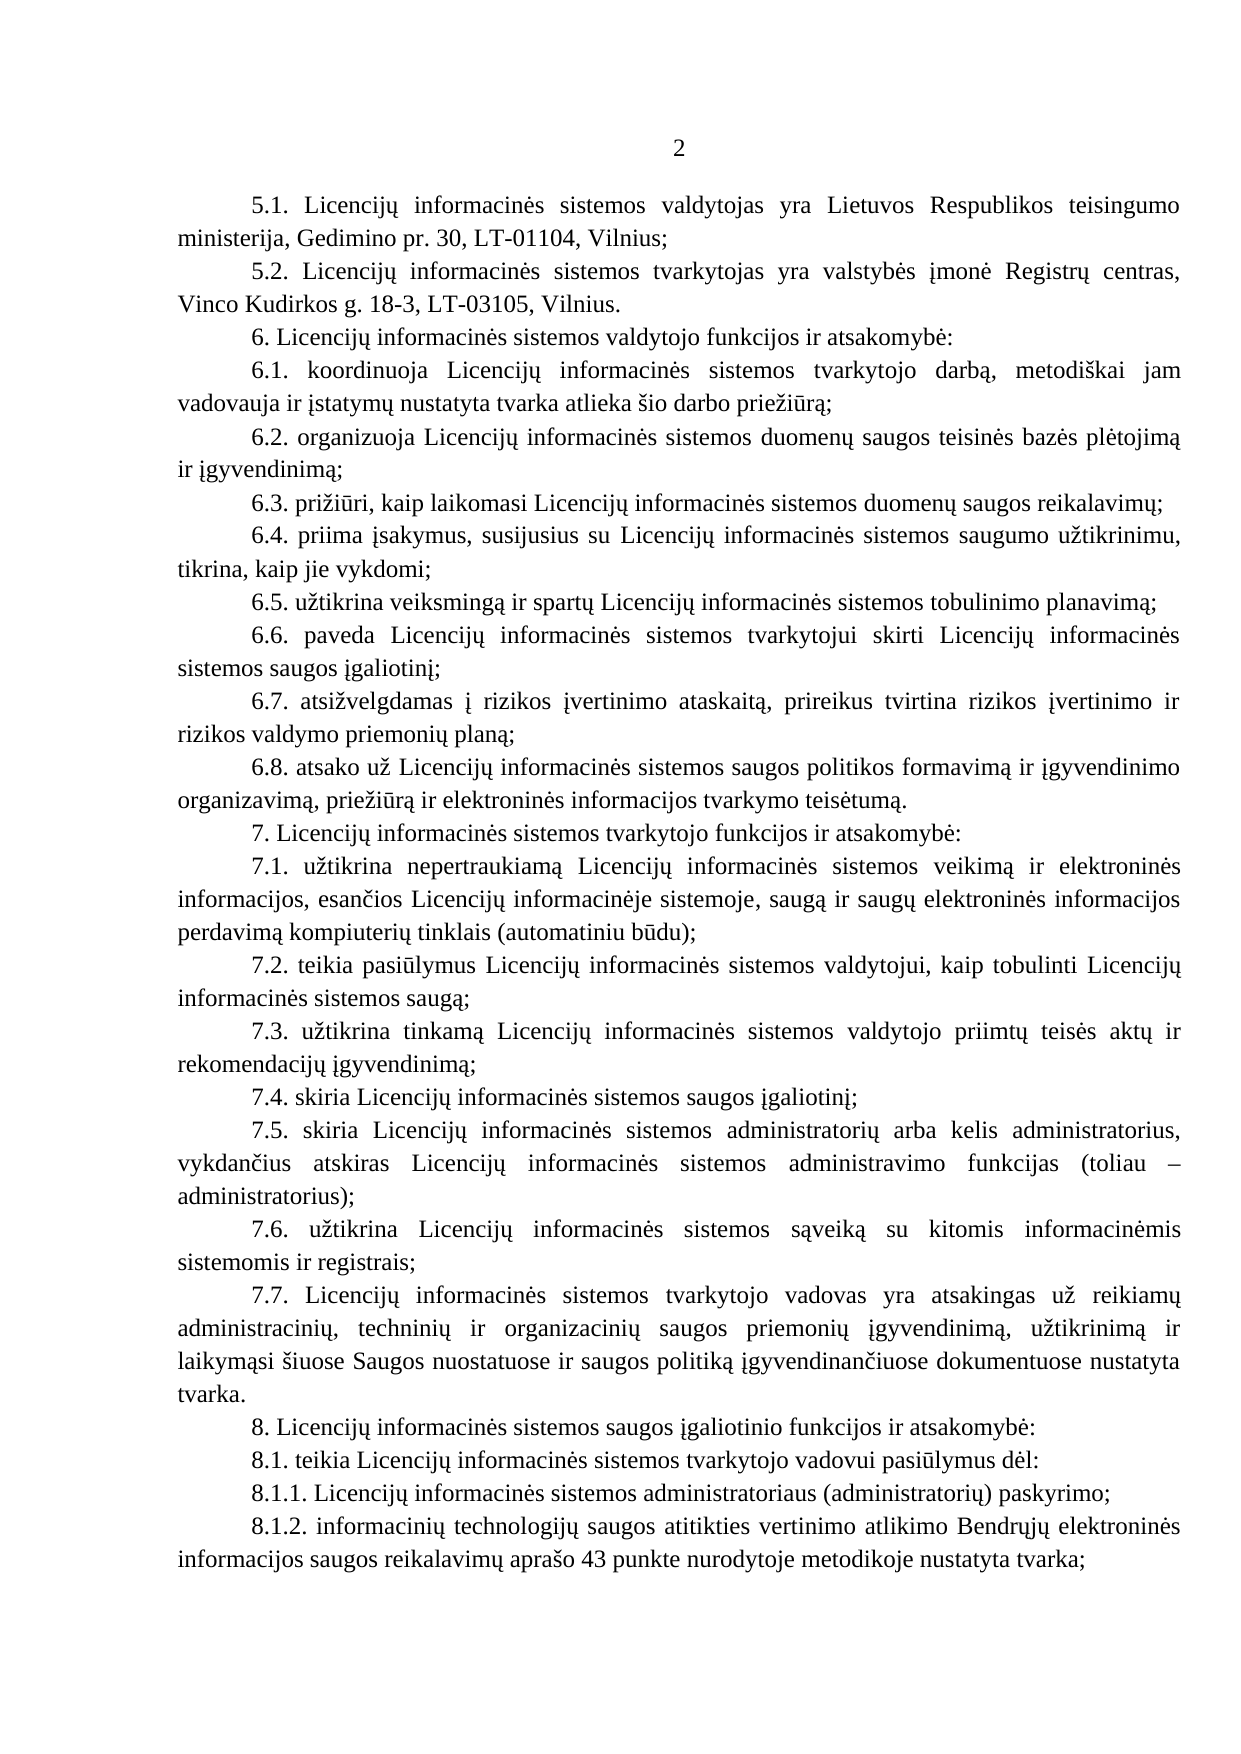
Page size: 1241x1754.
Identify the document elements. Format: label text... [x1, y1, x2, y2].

text 8.1.2. informacinių technologijų saugos atitikties vertinimo atlikimo Bendrųjų elektroninės informacijos saugos reikalavimų aprašo 43 punkte nurodytoje metodikoje nustatyta tvarka; [177, 1511, 1181, 1573]
text 7.2. teikia pasiūlymus Licencijų informacinės sistemos valdytojui, kaip tobulinti Licencijų informacinės sistemos saugą; [177, 950, 1181, 1012]
text 6. Licencijų informacinės sistemos valdytojo funkcijos ir atsakomybė: [177, 322, 1181, 351]
text 6.1. koordinuoja Licencijų informacinės sistemos tvarkytojo darbą, metodiškai jam vadovauja ir įstatymų nustatyta tvarka atlieka šio darbo priežiūrą; [177, 356, 1181, 417]
text 7. Licencijų informacinės sistemos tvarkytojo funkcijos ir atsakomybė: [177, 818, 1181, 847]
text 7.5. skiria Licencijų informacinės sistemos administratorių arba kelis administratorius, vykdančius atskiras Licencijų informacinės sistemos administravimo funkcijas (toliau – administratorius); [177, 1115, 1181, 1210]
text 8.1. teikia Licencijų informacinės sistemos tvarkytojo vadovui pasiūlymus dėl: [177, 1445, 1181, 1474]
text 6.6. paveda Licencijų informacinės sistemos tvarkytojui skirti Licencijų informacinės sistemos saugos įgaliotinį; [177, 620, 1181, 681]
text 6.3. prižiūri, kaip laikomasi Licencijų informacinės sistemos duomenų saugos reikalavimų; [177, 488, 1181, 516]
text 6.7. atsižvelgdamas į rizikos įvertinimo ataskaitą, prireikus tvirtina rizikos įvertinimo ir rizikos valdymo priemonių planą; [177, 686, 1181, 747]
text 5.1. Licencijų informacinės sistemos valdytojas yra Lietuvos Respublikos teisingumo ministerija, Gedimino pr. 30, LT-01104, Vilnius; [177, 190, 1181, 252]
text 8.1.1. Licencijų informacinės sistemos administratoriaus (administratorių) paskyrimo; [177, 1478, 1181, 1507]
text 6.8. atsako už Licencijų informacinės sistemos saugos politikos formavimą ir įgyvendinimo organizavimą, priežiūrą ir elektroninės informacijos tvarkymo teisėtumą. [177, 752, 1181, 813]
text 7.4. skiria Licencijų informacinės sistemos saugos įgaliotinį; [177, 1082, 1181, 1111]
text 6.4. priima įsakymus, susijusius su Licencijų informacinės sistemos saugumo užtikrinimu, tikrina, kaip jie vykdomi; [177, 521, 1181, 582]
text 7.7. Licencijų informacinės sistemos tvarkytojo vadovas yra atsakingas už reikiamų administracinių, techninių ir organizacinių saugos priemonių įgyvendinimą, užtikrinimą ir laikymąsi šiuose Saugos nuostatuose ir saugos politiką įgyvendinančiuose dokumentuose nustatyta tvarka. [177, 1280, 1181, 1408]
text 6.2. organizuoja Licencijų informacinės sistemos duomenų saugos teisinės bazės plėtojimą ir įgyvendinimą; [177, 422, 1181, 483]
text 8. Licencijų informacinės sistemos saugos įgaliotinio funkcijos ir atsakomybė: [177, 1412, 1181, 1441]
text 7.1. užtikrina nepertraukiamą Licencijų informacinės sistemos veikimą ir elektroninės informacijos, esančios Licencijų informacinėje sistemoje, saugą ir saugų elektroninės informacijos perdavimą kompiuterių tinklais (automatiniu būdu); [177, 851, 1181, 946]
text 7.6. užtikrina Licencijų informacinės sistemos sąveiką su kitomis informacinėmis sistemomis ir registrais; [177, 1214, 1181, 1276]
text 7.3. užtikrina tinkamą Licencijų informacinės sistemos valdytojo priimtų teisės aktų ir rekomendacijų įgyvendinimą; [177, 1016, 1181, 1078]
text 6.5. užtikrina veiksmingą ir spartų Licencijų informacinės sistemos tobulinimo planavimą; [177, 587, 1181, 615]
text 5.2. Licencijų informacinės sistemos tvarkytojas yra valstybės įmonė Registrų centras, Vinco Kudirkos g. 18-3, LT-03105, Vilnius. [177, 256, 1181, 318]
